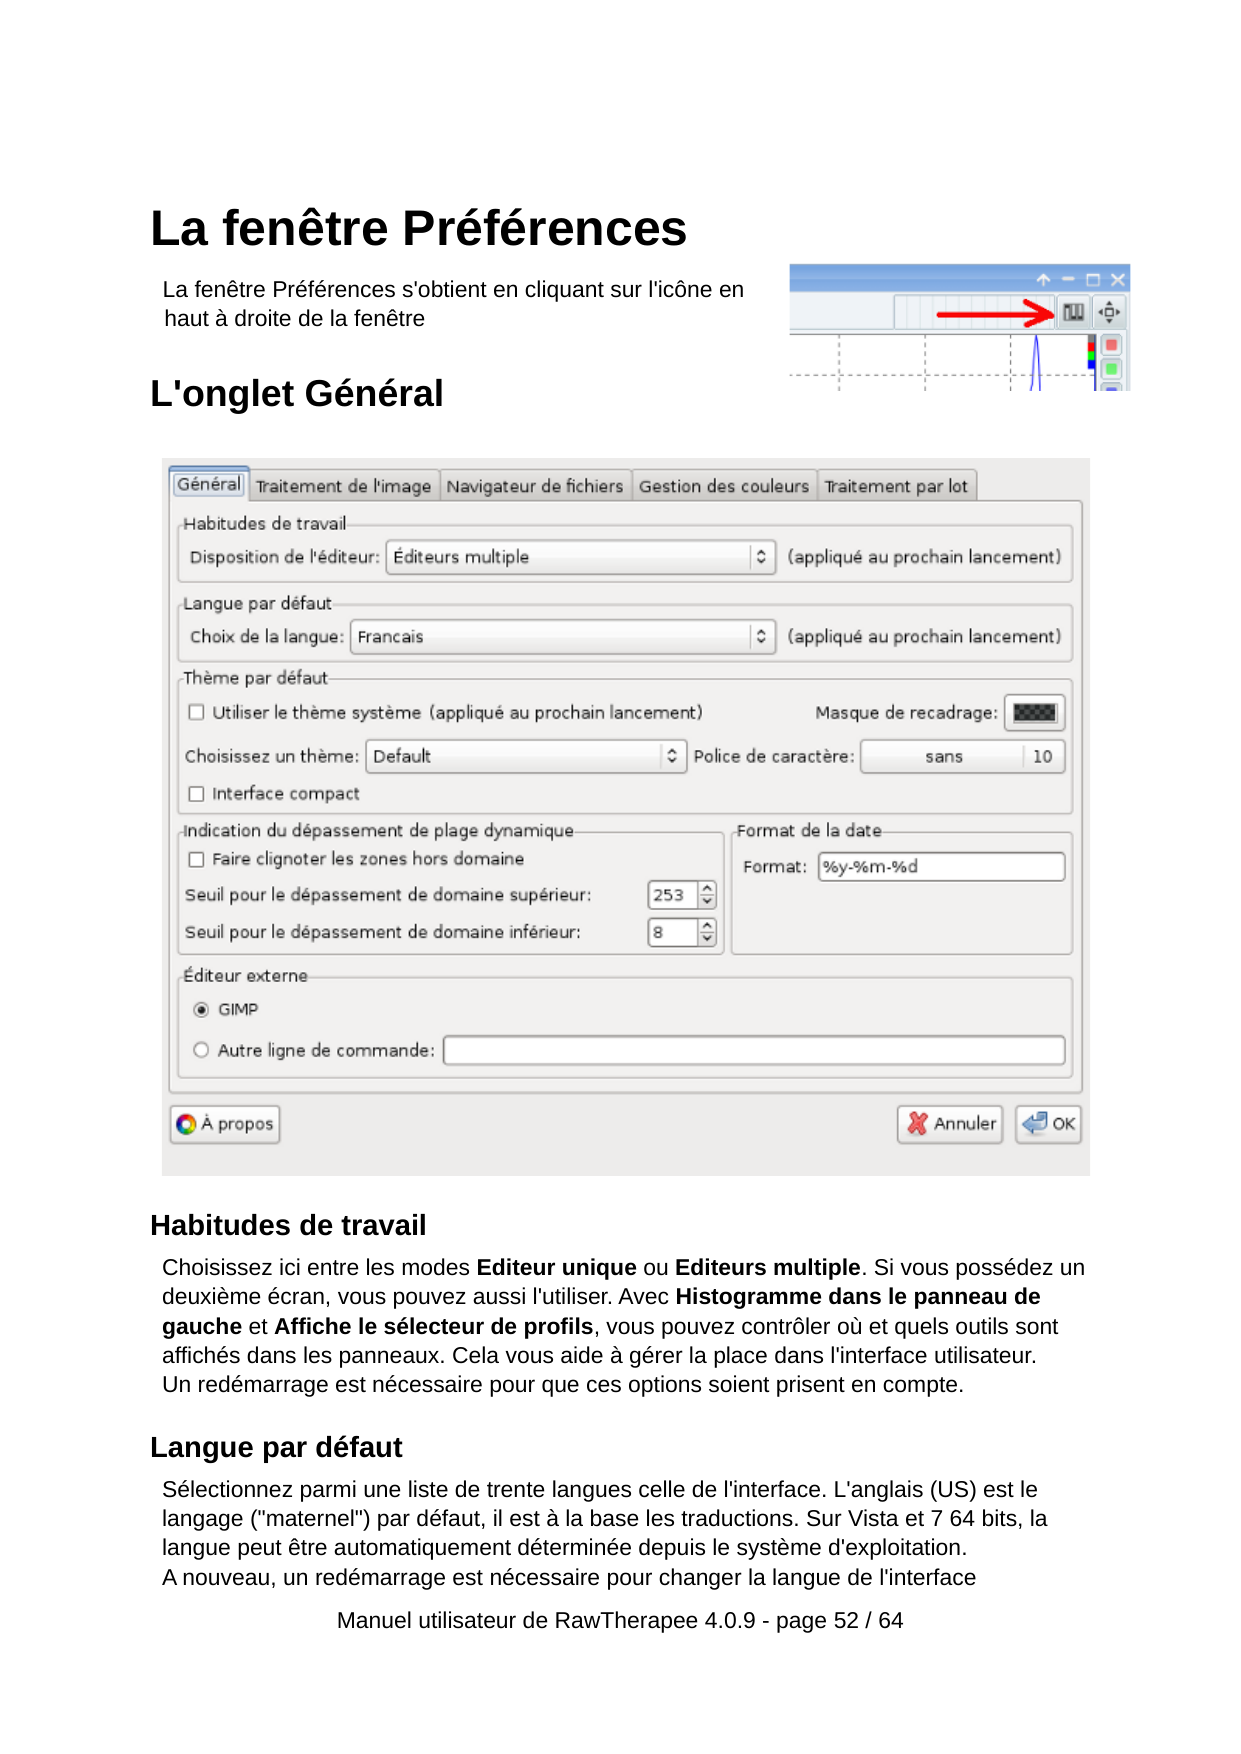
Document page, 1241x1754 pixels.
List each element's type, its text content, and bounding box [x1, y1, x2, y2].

picture [789, 263, 1131, 391]
text A nouveau, un redémarrage est nécessaire pour changer la langue de l'interface [162, 1564, 1090, 1590]
subtitle La fenêtre Préférences s'obtient en cliquant sur l'icône en haut à droite de la fenêtre [162, 277, 789, 332]
subtitle Habitudes de travail [150, 1209, 1090, 1241]
subtitle Langue par défaut [150, 1431, 1090, 1463]
text Un redémarrage est nécessaire pour que ces options soient prisent en compte. [162, 1372, 1090, 1398]
picture [161, 458, 1091, 1176]
subtitle L'onglet Général [150, 373, 1090, 415]
text Sélectionnez parmi une liste de trente langues celle de l'interface. L'anglais (US) est le langage ("maternel") par défaut, il est à la base les traductions. Sur Vista et 7 64 bits, la langue peut être automatiquement déterminée depuis le système d'exploitation. [162, 1476, 1090, 1561]
text Choisissez ici entre les modes Editeur unique ou Editeurs multiple. Si vous possédez un deuxième écran, vous pouvez aussi l'utiliser. Avec Histogramme dans le panneau de gauche et Affiche le sélecteur de profils, vous pouvez contrôler où et quels outils sont affichés dans les panneaux. Cela vous aide à gérer la place dans l'interface utilisateur. [162, 1254, 1090, 1368]
subtitle La fenêtre Préférences [150, 200, 1090, 256]
